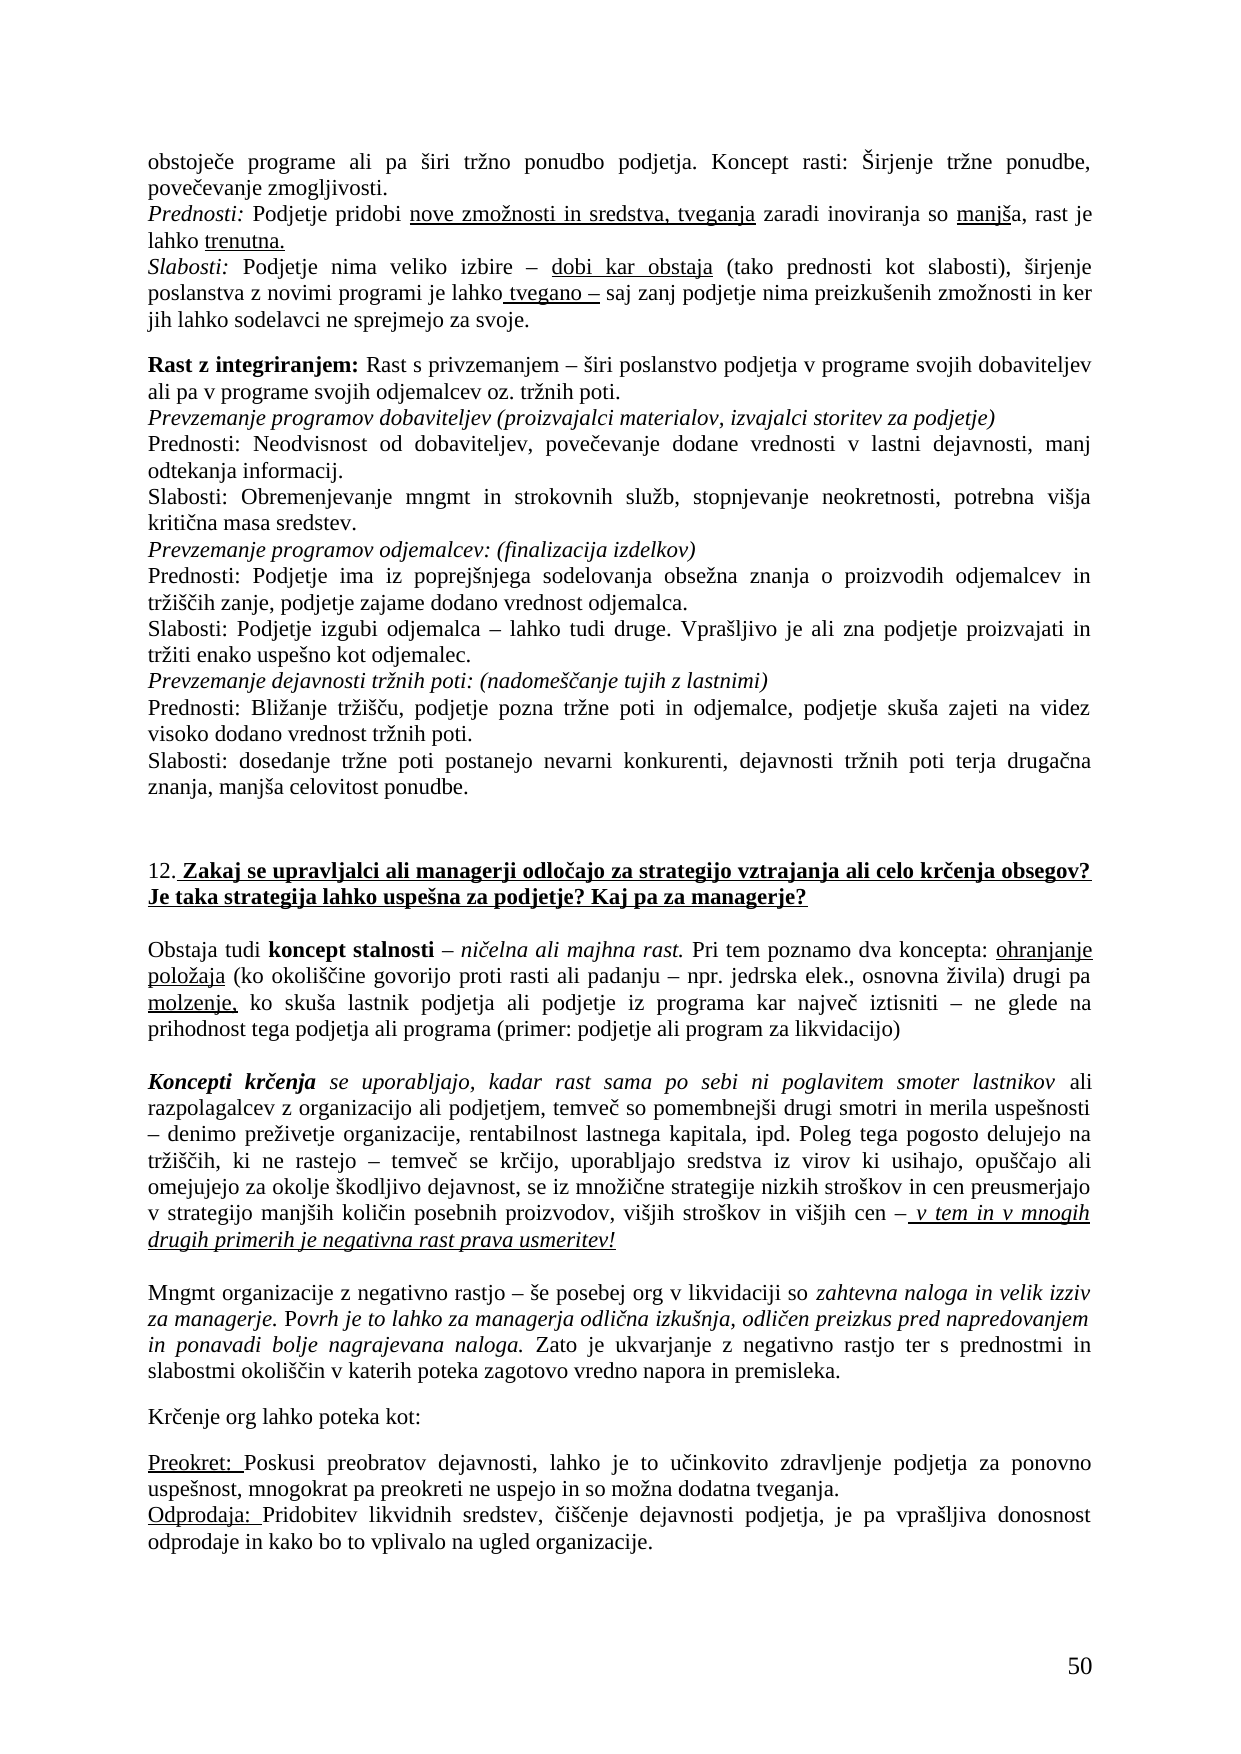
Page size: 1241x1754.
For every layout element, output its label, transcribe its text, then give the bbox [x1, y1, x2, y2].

text Obstaja tudi koncept stalnosti – ničelna ali majhna rast. Pri tem poznamo dva koncepta: ohranjanje položaja (ko okoliščine govorijo proti rasti ali padanju – npr. jedrska elek., osnovna živila) drugi pa molzenje, ko skuša lastnik podjetja ali podjetje iz programa kar največ iztisniti – ne glede na prihodnost tega podjetja ali programa (primer: podjetje ali program za likvidacijo) [148, 936, 1092, 1041]
text Slabosti: Podjetje nima veliko izbire – dobi kar obstaja (tako prednosti kot slabosti), širjenje poslanstva z novimi programi je lahko tvegano – saj zanj podjetje nima preizkušenih zmožnosti in ker jih lahko sodelavci ne sprejmejo za svoje. [148, 253, 1092, 332]
text Prednosti: Neodvisnost od dobaviteljev, povečevanje dodane vrednosti v lastni dejavnosti, manj odtekanja informacij. [148, 430, 1092, 483]
text Prednosti: Podjetje pridobi nove zmožnosti in sredstva, tveganja zaradi inoviranja so manjša, rast je lahko trenutna. [148, 200, 1092, 253]
text Prevzemanje programov dobaviteljev (proizvajalci materialov, izvajalci storitev za podjetje) [148, 404, 1092, 430]
text Mngmt organizacije z negativno rastjo – še posebej org v likvidaciji so zahtevna naloga in velik izziv za managerje. Povrh je to lahko za managerja odlična izkušnja, odličen preizkus pred napredovanjem in ponavadi bolje nagrajevana naloga. Zato je ukvarjanje z negativno rastjo ter s prednostmi in slabostmi okoliščin v katerih poteka zagotovo vredno napora in premisleka. [148, 1278, 1092, 1384]
text Rast z integriranjem: Rast s privzemanjem – širi poslanstvo podjetja v programe svojih dobaviteljev ali pa v programe svojih odjemalcev oz. tržnih poti. [148, 351, 1092, 404]
text Prevzemanje programov odjemalcev: (finalizacija izdelkov) [148, 536, 1092, 562]
text Prednosti: Podjetje ima iz poprejšnjega sodelovanja obsežna znanja o proizvodih odjemalcev in tržiščih zanje, podjetje zajame dodano vrednost odjemalca. [148, 562, 1092, 615]
text Koncepti krčenja se uporabljajo, kadar rast sama po sebi ni poglavitem smoter lastnikov ali razpolagalcev z organizacijo ali podjetjem, temveč so pomembnejši drugi smotri in merila uspešnosti – denimo preživetje organizacije, rentabilnost lastnega kapitala, ipd. Poleg tega pogosto delujejo na tržiščih, ki ne rastejo – temveč se krčijo, uporabljajo sredstva iz virov ki usihajo, opuščajo ali omejujejo za okolje škodljivo dejavnost, se iz množične strategije nizkih stroškov in cen preusmerjajo v strategijo manjših količin posebnih proizvodov, višjih stroškov in višjih cen – v tem in v mnogih drugih primerih je negativna rast prava usmeritev! [148, 1068, 1092, 1252]
text Slabosti: dosedanje tržne poti postanejo nevarni konkurenti, dejavnosti tržnih poti terja drugačna znanja, manjša celovitost ponudbe. [148, 747, 1092, 799]
text 12. Zakaj se upravljalci ali managerji odločajo za strategijo vztrajanja ali celo krčenja obsegov? Je taka strategija lahko uspešna za podjetje? Kaj pa za managerje? [148, 857, 1092, 909]
text Slabosti: Obremenjevanje mngmt in strokovnih služb, stopnjevanje neokretnosti, potrebna višja kritična masa sredstev. [148, 483, 1092, 536]
text Slabosti: Podjetje izgubi odjemalca – lahko tudi druge. Vprašljivo je ali zna podjetje proizvajati in tržiti enako uspešno kot odjemalec. [148, 615, 1092, 668]
text Odprodaja: Pridobitev likvidnih sredstev, čiščenje dejavnosti podjetja, je pa vprašljiva donosnost odprodaje in kako bo to vplivalo na ugled organizacije. [148, 1501, 1092, 1554]
text Preokret: Poskusi preobratov dejavnosti, lahko je to učinkovito zdravljenje podjetja za ponovno uspešnost, mnogokrat pa preokreti ne uspejo in so možna dodatna tveganja. [148, 1449, 1092, 1501]
text Prevzemanje dejavnosti tržnih poti: (nadomeščanje tujih z lastnimi) [148, 668, 1092, 694]
text obstoječe programe ali pa širi tržno ponudbo podjetja. Koncept rasti: Širjenje tržne ponudbe, povečevanje zmogljivosti. [148, 148, 1092, 200]
text Krčenje org lahko poteka kot: [148, 1403, 1092, 1429]
text Prednosti: Bližanje tržišču, podjetje pozna tržne poti in odjemalce, podjetje skuša zajeti na videz visoko dodano vrednost tržnih poti. [148, 694, 1092, 747]
